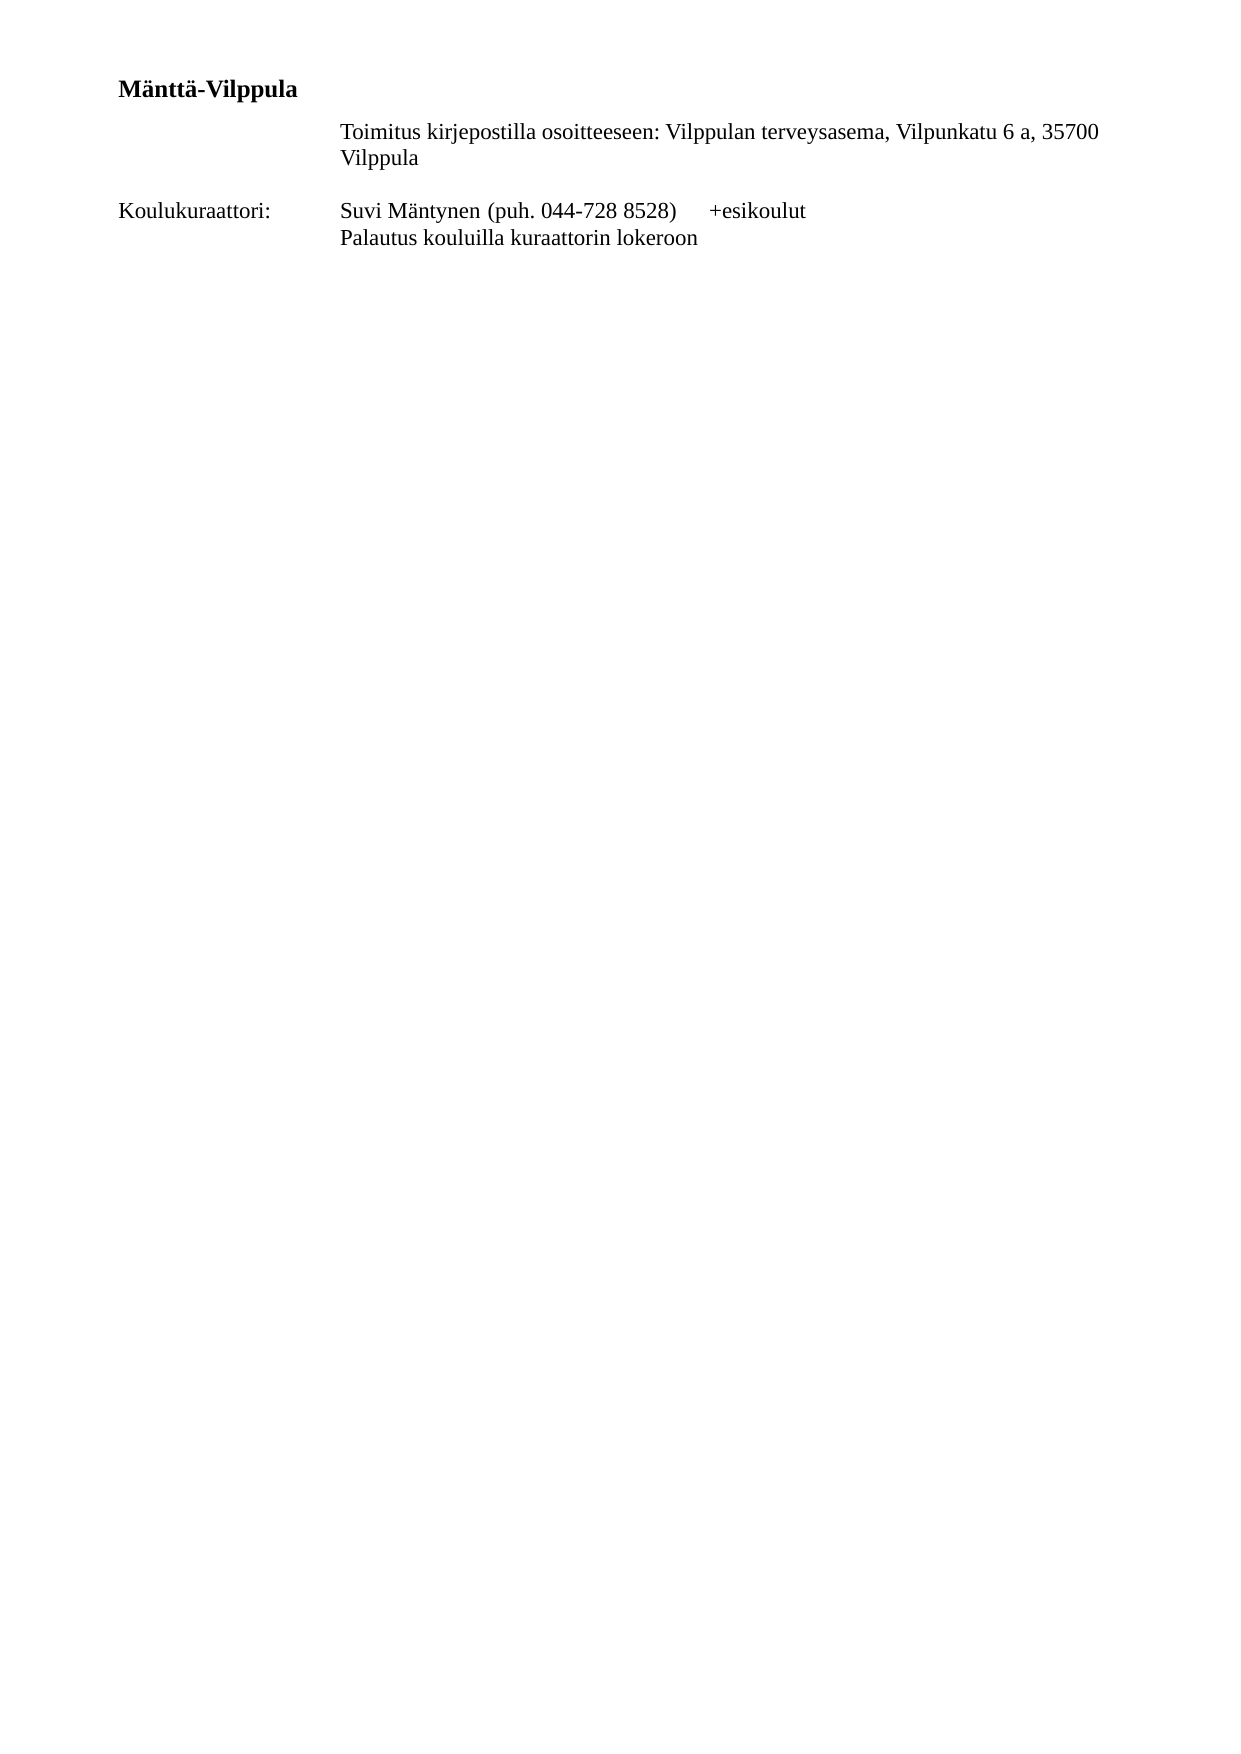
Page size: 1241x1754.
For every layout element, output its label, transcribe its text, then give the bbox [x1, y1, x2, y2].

text Toimitus kirjepostilla osoitteeseen: Vilppulan terveysasema, Vilpunkatu 6 a, 35700 Vilppula [118, 118, 1122, 171]
text Koulukuraattori: Suvi Mäntynen (puh. 044-728 8528) +esikoulut [118, 197, 1122, 223]
text Palautus kouluilla kuraattorin lokeroon [118, 223, 1122, 250]
